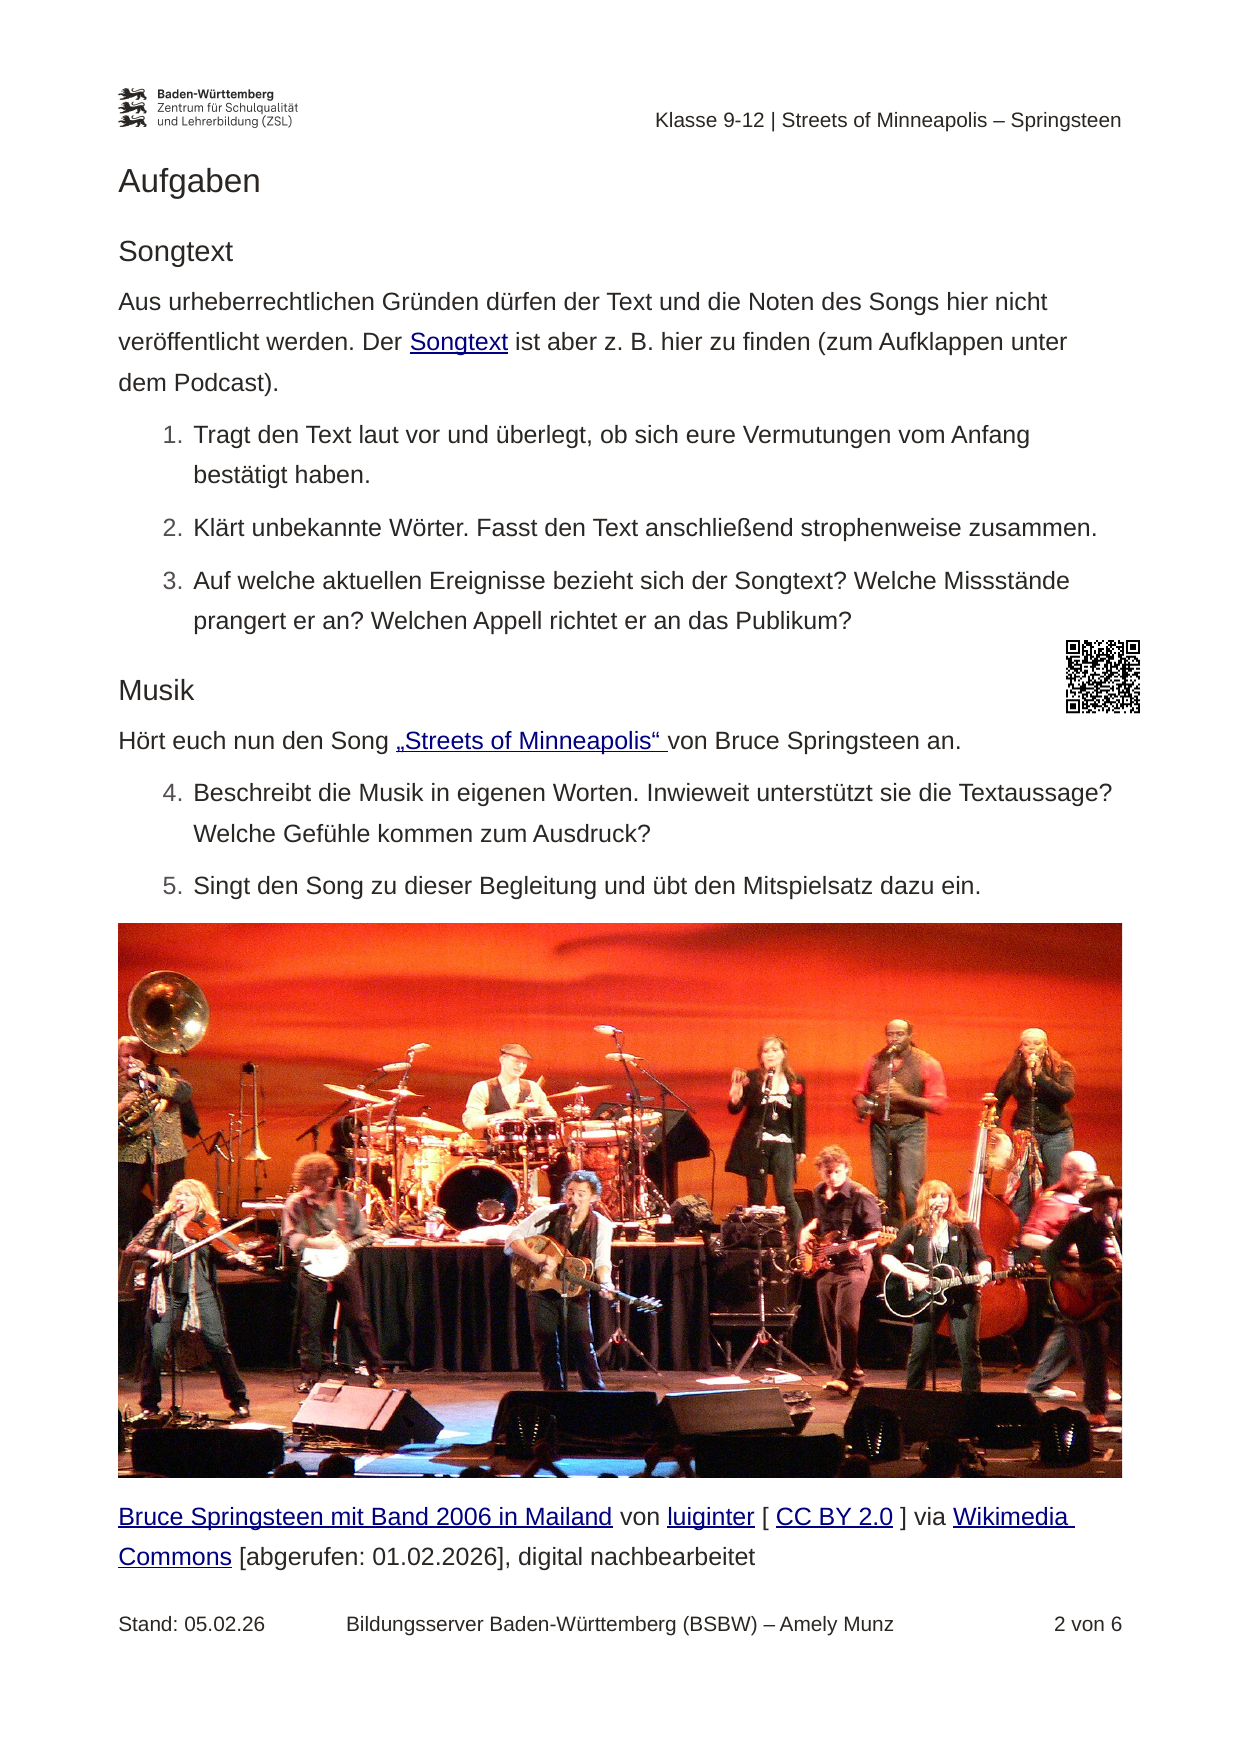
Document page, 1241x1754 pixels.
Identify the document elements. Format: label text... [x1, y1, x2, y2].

picture [1058, 632, 1148, 721]
list Beschreibt die Musik in eigenen Worten. Inwieweit unterstützt sie die Textaussage? Welche Gefühle kommen zum Ausdruck? [156, 778, 1122, 847]
subtitle Musik [118, 673, 1058, 707]
picture [118, 88, 298, 128]
subtitle Aufgaben [118, 161, 1122, 200]
list Tragt den Text laut vor und überlegt, ob sich eure Vermutungen vom Anfang bestätigt haben. [156, 420, 1122, 489]
list Auf welche aktuellen Ereignisse bezieht sich der Songtext? Welche Missstände prangert er an? Welchen Appell richtet er an das Publikum? [156, 566, 1122, 634]
text Bruce Springsteen mit Band 2006 in Mailand von luiginter [ CC BY 2.0 ] via Wikimedia Commons [abgerufen: 01.02.2026], digital nachbearbeitet [118, 1502, 1122, 1571]
picture [118, 923, 1123, 1478]
list Singt den Song zu dieser Begleitung und übt den Mitspielsatz dazu ein. [156, 871, 1122, 900]
text Aus urheberrechtlichen Gründen dürfen der Text und die Noten des Songs hier nicht veröffentlicht werden. Der Songtext ist aber z. B. hier zu finden (zum Aufklappen unter dem Podcast). [118, 287, 1122, 396]
text Hört euch nun den Song „Streets of Minneapolis“ von Bruce Springsteen an. [118, 726, 1122, 754]
subtitle Songtext [118, 234, 1122, 268]
list Klärt unbekannte Wörter. Fasst den Text anschließend strophenweise zusammen. [156, 513, 1122, 542]
